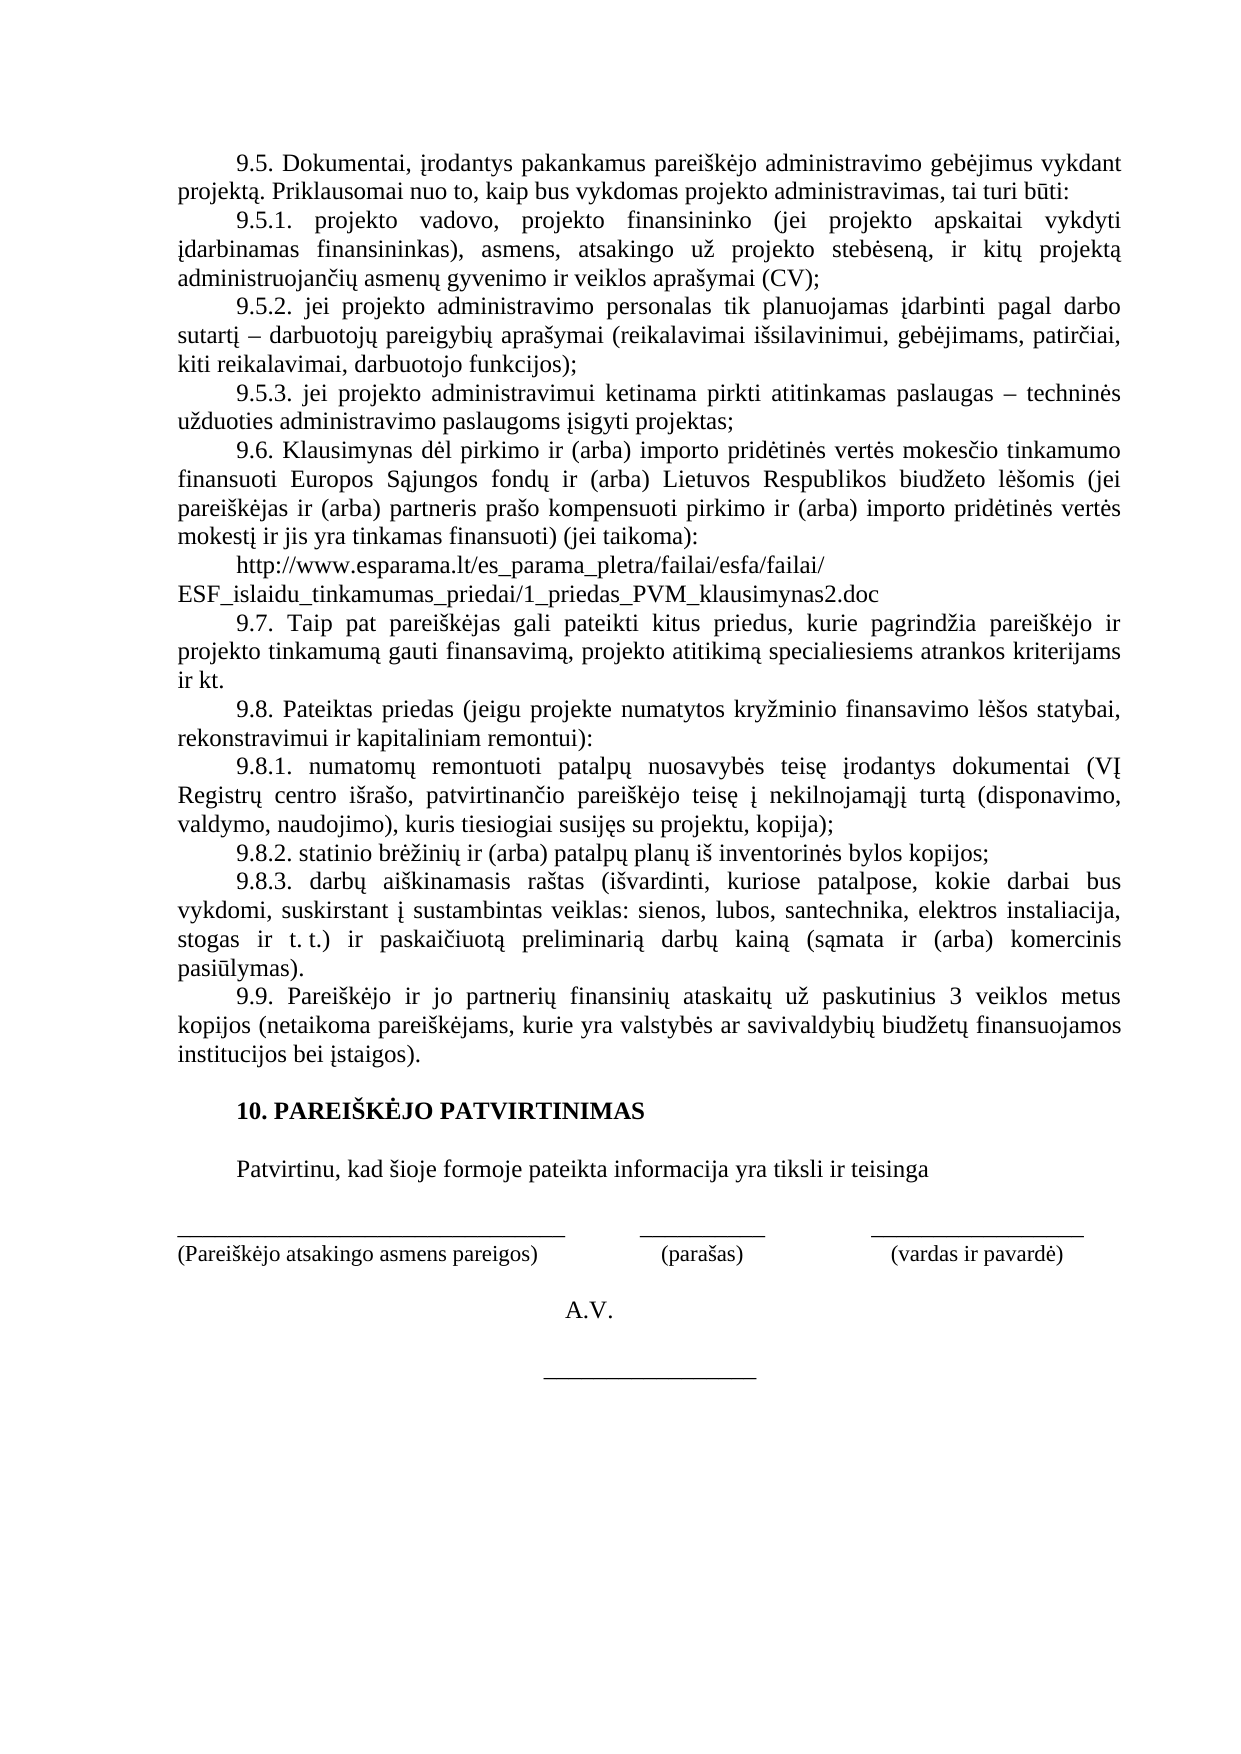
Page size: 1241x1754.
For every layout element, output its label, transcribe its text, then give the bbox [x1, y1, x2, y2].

text _________________ [177, 1353, 1122, 1381]
text 9.9. Pareiškėjo ir jo partnerių finansinių ataskaitų už paskutinius 3 veiklos metus kopijos (netaikoma pareiškėjams, kurie yra valstybės ar savivaldybių biudžetų finansuojamos institucijos bei įstaigos). [177, 981, 1122, 1068]
text 9.8. Pateiktas priedas (jeigu projekte numatytos kryžminio finansavimo lėšos statybai, rekonstravimui ir kapitaliniam remontui): [177, 694, 1122, 751]
text 9.6. Klausimynas dėl pirkimo ir (arba) importo pridėtinės vertės mokesčio tinkamumo finansuoti Europos Sąjungos fondų ir (arba) Lietuvos Respublikos biudžeto lėšomis (jei pareiškėjas ir (arba) partneris prašo kompensuoti pirkimo ir (arba) importo pridėtinės vertės mokestį ir jis yra tinkamas finansuoti) (jei taikoma): [177, 435, 1122, 550]
text _______________________________ __________ _________________ [177, 1211, 1122, 1240]
text A.V. [565, 1295, 1122, 1324]
text (Pareiškėjo atsakingo asmens pareigos) (parašas) (vardas ir pavardė) [177, 1240, 1122, 1266]
text 9.5.1. projekto vadovo, projekto finansininko (jei projekto apskaitai vykdyti įdarbinamas finansininkas), asmens, atsakingo už projekto stebėseną, ir kitų projektą administruojančių asmenų gyvenimo ir veiklos aprašymai (CV); [177, 205, 1122, 291]
text 9.8.1. numatomų remontuoti patalpų nuosavybės teisę įrodantys dokumentai (VĮ Registrų centro išrašo, patvirtinančio pareiškėjo teisę į nekilnojamąjį turtą (disponavimo, valdymo, naudojimo), kuris tiesiogiai susijęs su projektu, kopija); [177, 751, 1122, 838]
text Patvirtinu, kad šioje formoje pateikta informacija yra tiksli ir teisinga [177, 1154, 1122, 1183]
text 9.5. Dokumentai, įrodantys pakankamus pareiškėjo administravimo gebėjimus vykdant projektą. Priklausomai nuo to, kaip bus vykdomas projekto administravimas, tai turi būti: [177, 148, 1122, 205]
text 9.8.2. statinio brėžinių ir (arba) patalpų planų iš inventorinės bylos kopijos; [177, 838, 1122, 866]
text 9.7. Taip pat pareiškėjas gali pateikti kitus priedus, kurie pagrindžia pareiškėjo ir projekto tinkamumą gauti finansavimą, projekto atitikimą specialiesiems atrankos kriterijams ir kt. [177, 608, 1122, 694]
text 9.5.2. jei projekto administravimo personalas tik planuojamas įdarbinti pagal darbo sutartį – darbuotojų pareigybių aprašymai (reikalavimai išsilavinimui, gebėjimams, patirčiai, kiti reikalavimai, darbuotojo funkcijos); [177, 291, 1122, 378]
text 9.8.3. darbų aiškinamasis raštas (išvardinti, kuriose patalpose, kokie darbai bus vykdomi, suskirstant į sustambintas veiklas: sienos, lubos, santechnika, elektros instaliacija, stogas ir t. t.) ir paskaičiuotą preliminarią darbų kainą (sąmata ir (arba) komercinis pasiūlymas). [177, 866, 1122, 981]
text 10. PAREIŠKĖJO PATVIRTINIMAS [177, 1096, 1122, 1125]
text 9.5.3. jei projekto administravimui ketinama pirkti atitinkamas paslaugas – techninės užduoties administravimo paslaugoms įsigyti projektas; [177, 378, 1122, 435]
text http://www.esparama.lt/es_parama_pletra/failai/esfa/failai/ESF_islaidu_tinkamumas_priedai/1_priedas_PVM_klausimynas2.doc [177, 550, 1122, 608]
